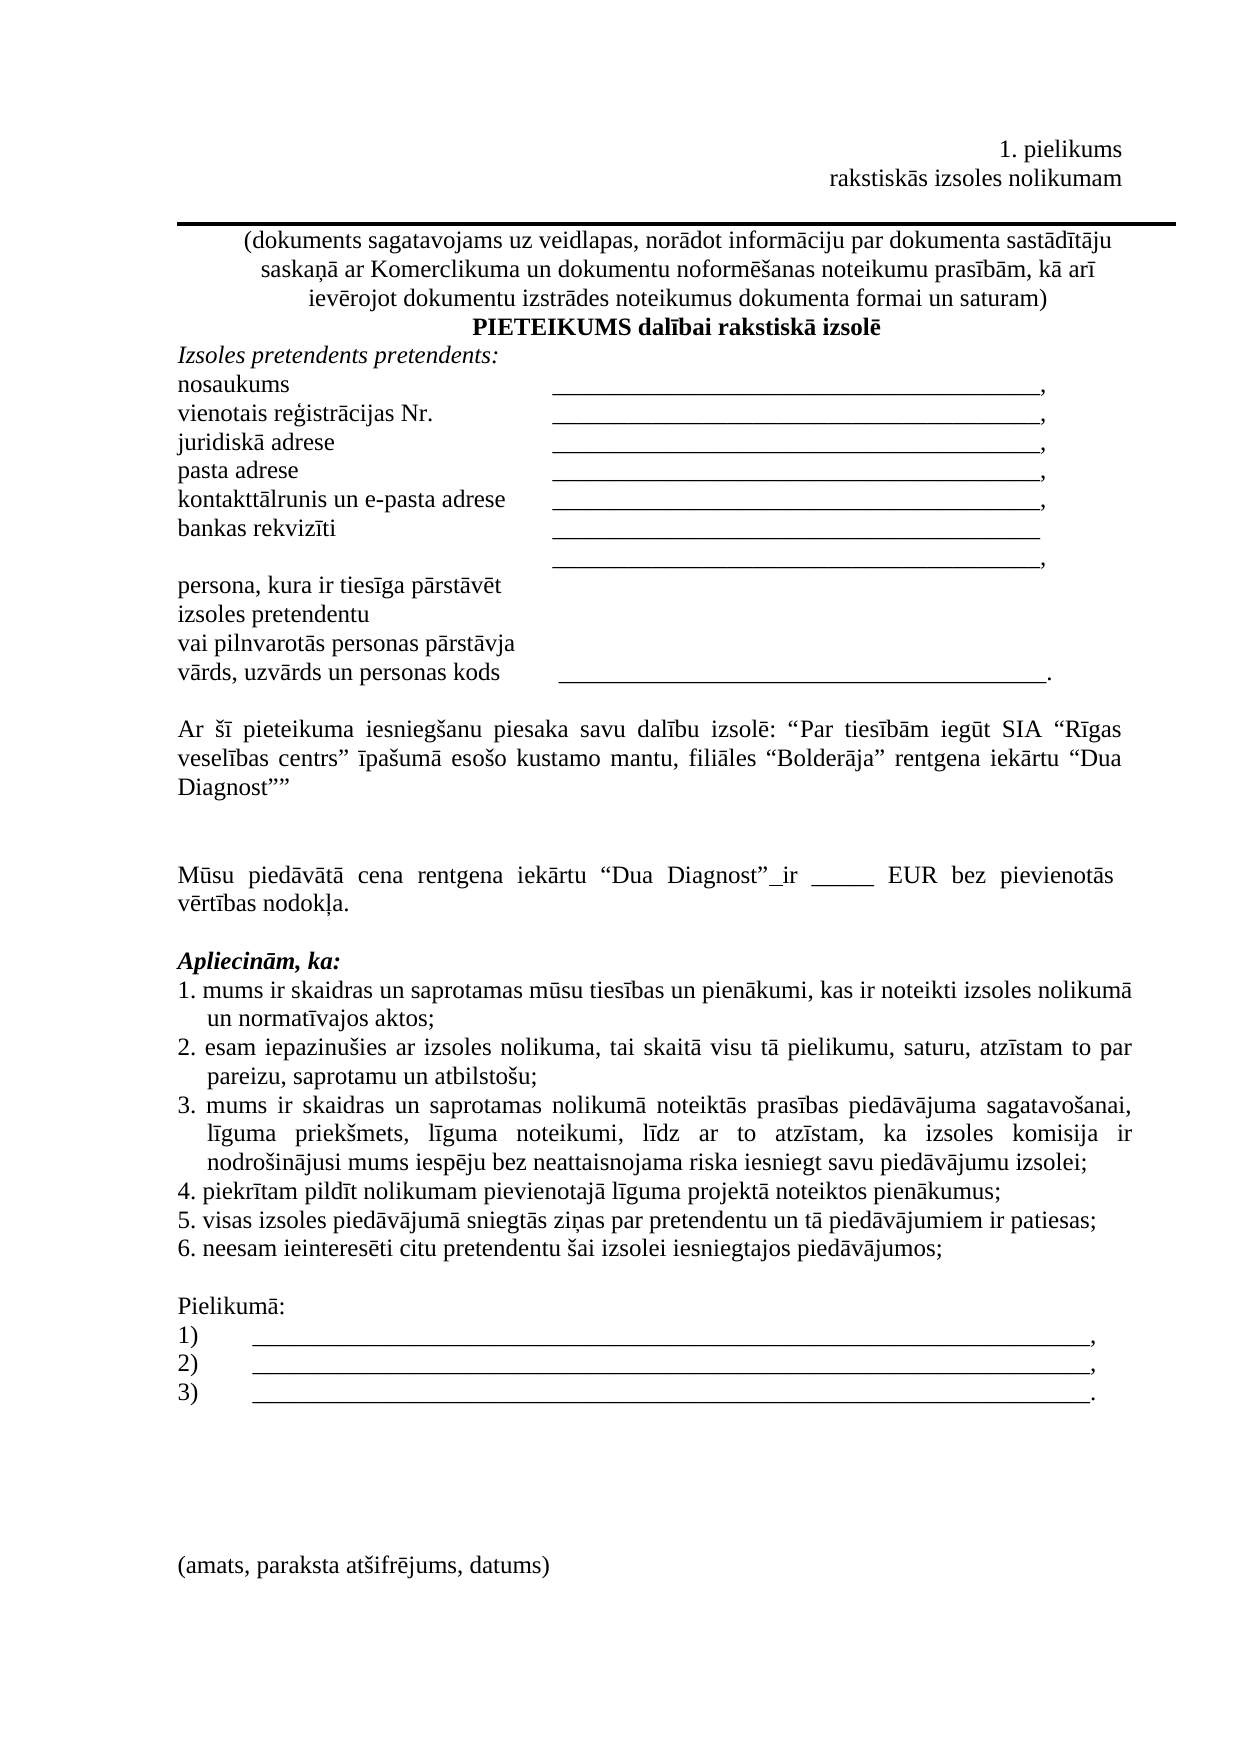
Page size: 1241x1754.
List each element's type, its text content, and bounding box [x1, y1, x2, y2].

text Apliecinām, ka: [177, 946, 1176, 975]
text 6. neesam ieinteresēti citu pretendentu šai izsolei iesniegtajos piedāvājumos; [177, 1233, 1176, 1262]
text nosaukums _______________________________________, [177, 369, 1176, 398]
text vai pilnvarotās personas pārstāvja [177, 628, 1176, 657]
text 3. mums ir skaidras un saprotamas nolikumā noteiktās prasības piedāvājuma sagatavošanai, līguma priekšmets, līguma noteikumi, līdz ar to atzīstam, ka izsoles komisija ir nodrošinājusi mums iespēju bez neattaisnojama riska iesniegt savu piedāvājumu izsolei; [177, 1090, 1133, 1176]
text rakstiskās izsoles nolikumam [177, 163, 1122, 192]
text 4. piekrītam pildīt nolikumam pievienotajā līguma projektā noteiktos pienākumus; [177, 1176, 1176, 1205]
text vārds, uzvārds un personas kods _______________________________________. [177, 657, 1176, 686]
text izsoles pretendentu [177, 599, 1176, 628]
text PIETEIKUMS dalībai rakstiskā izsolē [177, 312, 1176, 341]
list ___________________________________________________________________, [177, 1320, 1176, 1348]
text kontakttālrunis un e-pasta adrese _______________________________________, [177, 484, 1176, 513]
list ___________________________________________________________________, [177, 1348, 1176, 1377]
text _______________________________________, [177, 542, 1176, 571]
text juridiskā adrese _______________________________________, [177, 427, 1176, 456]
text 1. mums ir skaidras un saprotamas mūsu tiesības un pienākumi, kas ir noteikti izsoles nolikumā un normatīvajos aktos; [177, 975, 1133, 1032]
text 5. visas izsoles piedāvājumā sniegtās ziņas par pretendentu un tā piedāvājumiem ir patiesas; [177, 1205, 1176, 1233]
text 1. pielikums [177, 134, 1122, 163]
text pasta adrese _______________________________________, [177, 456, 1176, 484]
text Izsoles pretendents pretendents: [177, 341, 1176, 369]
text (amats, paraksta atšifrējums, datums) [177, 1550, 1133, 1578]
text bankas rekvizīti _______________________________________ [177, 513, 1176, 542]
text Mūsu piedāvātā cena rentgena iekārtu “Dua Diagnost” ir _____ EUR bez pievienotās vērtības nodokļa. [177, 860, 1114, 917]
text 2. esam iepazinušies ar izsoles nolikuma, tai skaitā visu tā pielikumu, saturu, atzīstam to par pareizu, saprotamu un atbilstošu; [177, 1032, 1133, 1090]
list ___________________________________________________________________. [177, 1377, 1176, 1406]
text persona, kura ir tiesīga pārstāvēt [177, 571, 1176, 599]
text Pielikumā: [177, 1291, 1176, 1320]
text (dokuments sagatavojams uz veidlapas, norādot informāciju par dokumenta sastādītāju saskaņā ar Komerclikuma un dokumentu noformēšanas noteikumu prasībām, kā arī ievērojot dokumentu izstrādes noteikumus dokumenta formai un saturam) [233, 226, 1122, 312]
text vienotais reģistrācijas Nr. _______________________________________, [177, 398, 1176, 427]
text Ar šī pieteikuma iesniegšanu piesaka savu dalību izsolē: “Par tiesībām iegūt SIA “Rīgas veselības centrs” īpašumā esošo kustamo mantu, filiāles “Bolderāja” rentgena iekārtu “Dua Diagnost”” [177, 714, 1122, 801]
